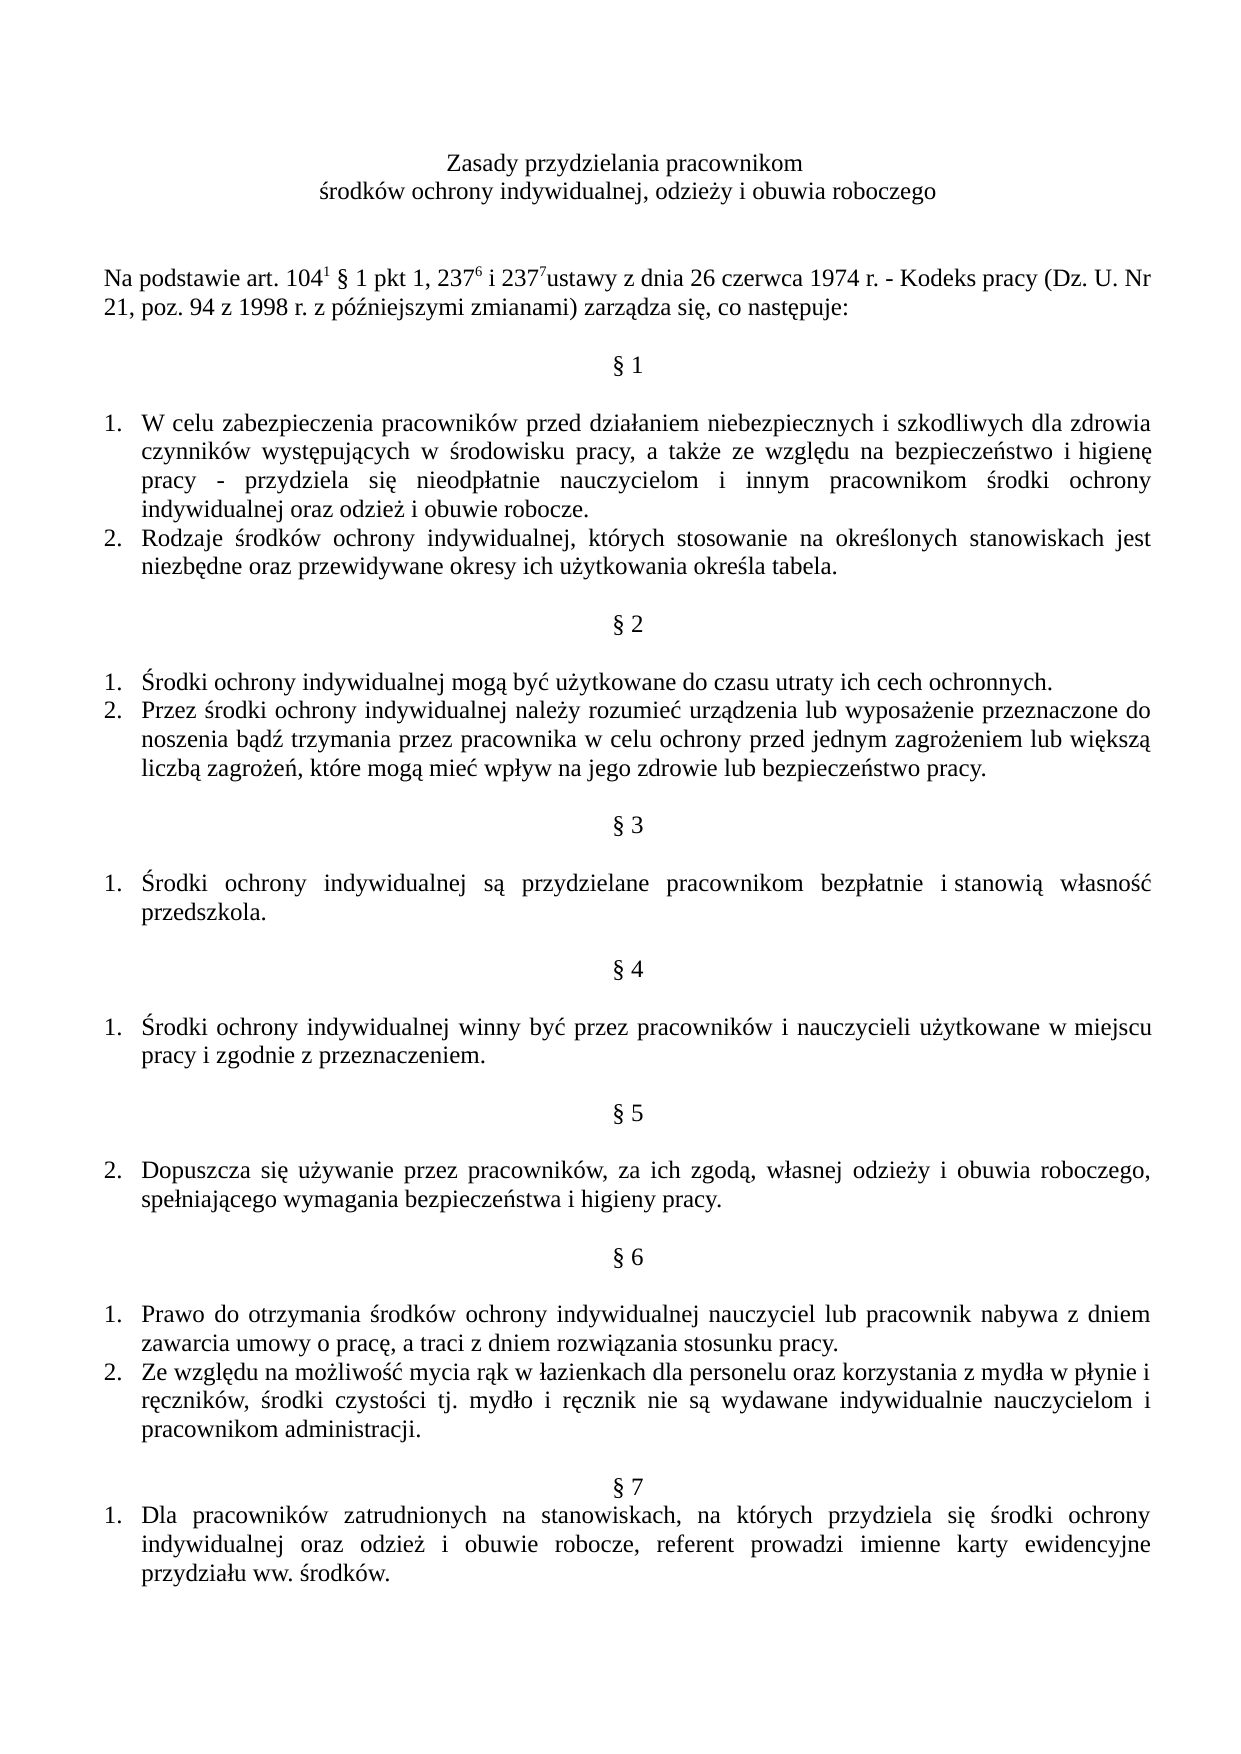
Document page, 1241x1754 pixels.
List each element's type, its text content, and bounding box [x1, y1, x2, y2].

text § 6 [103, 1242, 1152, 1271]
list Prawo do otrzymania środków ochrony indywidualnej nauczyciel lub pracownik nabywa z dniem zawarcia umowy o pracę, a traci z dniem rozwiązania stosunku pracy. [103, 1299, 1152, 1357]
list W celu zabezpieczenia pracowników przed działaniem niebezpiecznych i szkodliwych dla zdrowia czynników występujących w środowisku pracy, a także ze względu na bezpieczeństwo i higienę pracy - przydziela się nieodpłatnie nauczycielom i innym pracownikom środki ochrony indywidualnej oraz odzież i obuwie robocze. [103, 408, 1152, 523]
list Środki ochrony indywidualnej winny być przez pracowników i nauczycieli użytkowane w miejscu pracy i zgodnie z przeznaczeniem. [103, 1012, 1152, 1069]
text § 1 [103, 350, 1152, 378]
text Na podstawie art. 1041 § 1 pkt 1, 2376 i 2377ustawy z dnia 26 czerwca 1974 r. - Kodeks pracy (Dz. U. Nr 21, poz. 94 z 1998 r. z późniejszymi zmianami) zarządza się, co następuje: [103, 263, 1152, 321]
text § 3 [103, 811, 1152, 839]
text Zasady przydzielania pracownikom środków ochrony indywidualnej, odzieży i obuwia roboczego [103, 148, 1152, 205]
list Dla pracowników zatrudnionych na stanowiskach, na których przydziela się środki ochrony indywidualnej oraz odzież i obuwie robocze, referent prowadzi imienne karty ewidencyjne przydziału ww. środków. [103, 1501, 1152, 1587]
list Ze względu na możliwość mycia rąk w łazienkach dla personelu oraz korzystania z mydła w płynie i ręczników, środki czystości tj. mydło i ręcznik nie są wydawane indywidualnie nauczycielom i pracownikom administracji. [103, 1357, 1152, 1443]
list Środki ochrony indywidualnej są przydzielane pracownikom bezpłatnie i stanowią własność przedszkola. [103, 868, 1152, 926]
list Rodzaje środków ochrony indywidualnej, których stosowanie na określonych stanowiskach jest niezbędne oraz przewidywane okresy ich użytkowania określa tabela. [103, 523, 1152, 580]
list Środki ochrony indywidualnej mogą być użytkowane do czasu utraty ich cech ochronnych. [103, 667, 1152, 696]
text § 5 [103, 1098, 1152, 1127]
text § 7 [103, 1472, 1152, 1501]
list Dopuszcza się używanie przez pracowników, za ich zgodą, własnej odzieży i obuwia roboczego, spełniającego wymagania bezpieczeństwa i higieny pracy. [103, 1156, 1152, 1213]
list Przez środki ochrony indywidualnej należy rozumieć urządzenia lub wyposażenie przeznaczone do noszenia bądź trzymania przez pracownika w celu ochrony przed jednym zagrożeniem lub większą liczbą zagrożeń, które mogą mieć wpływ na jego zdrowie lub bezpieczeństwo pracy. [103, 696, 1152, 782]
text § 2 [103, 609, 1152, 638]
text § 4 [103, 954, 1152, 983]
